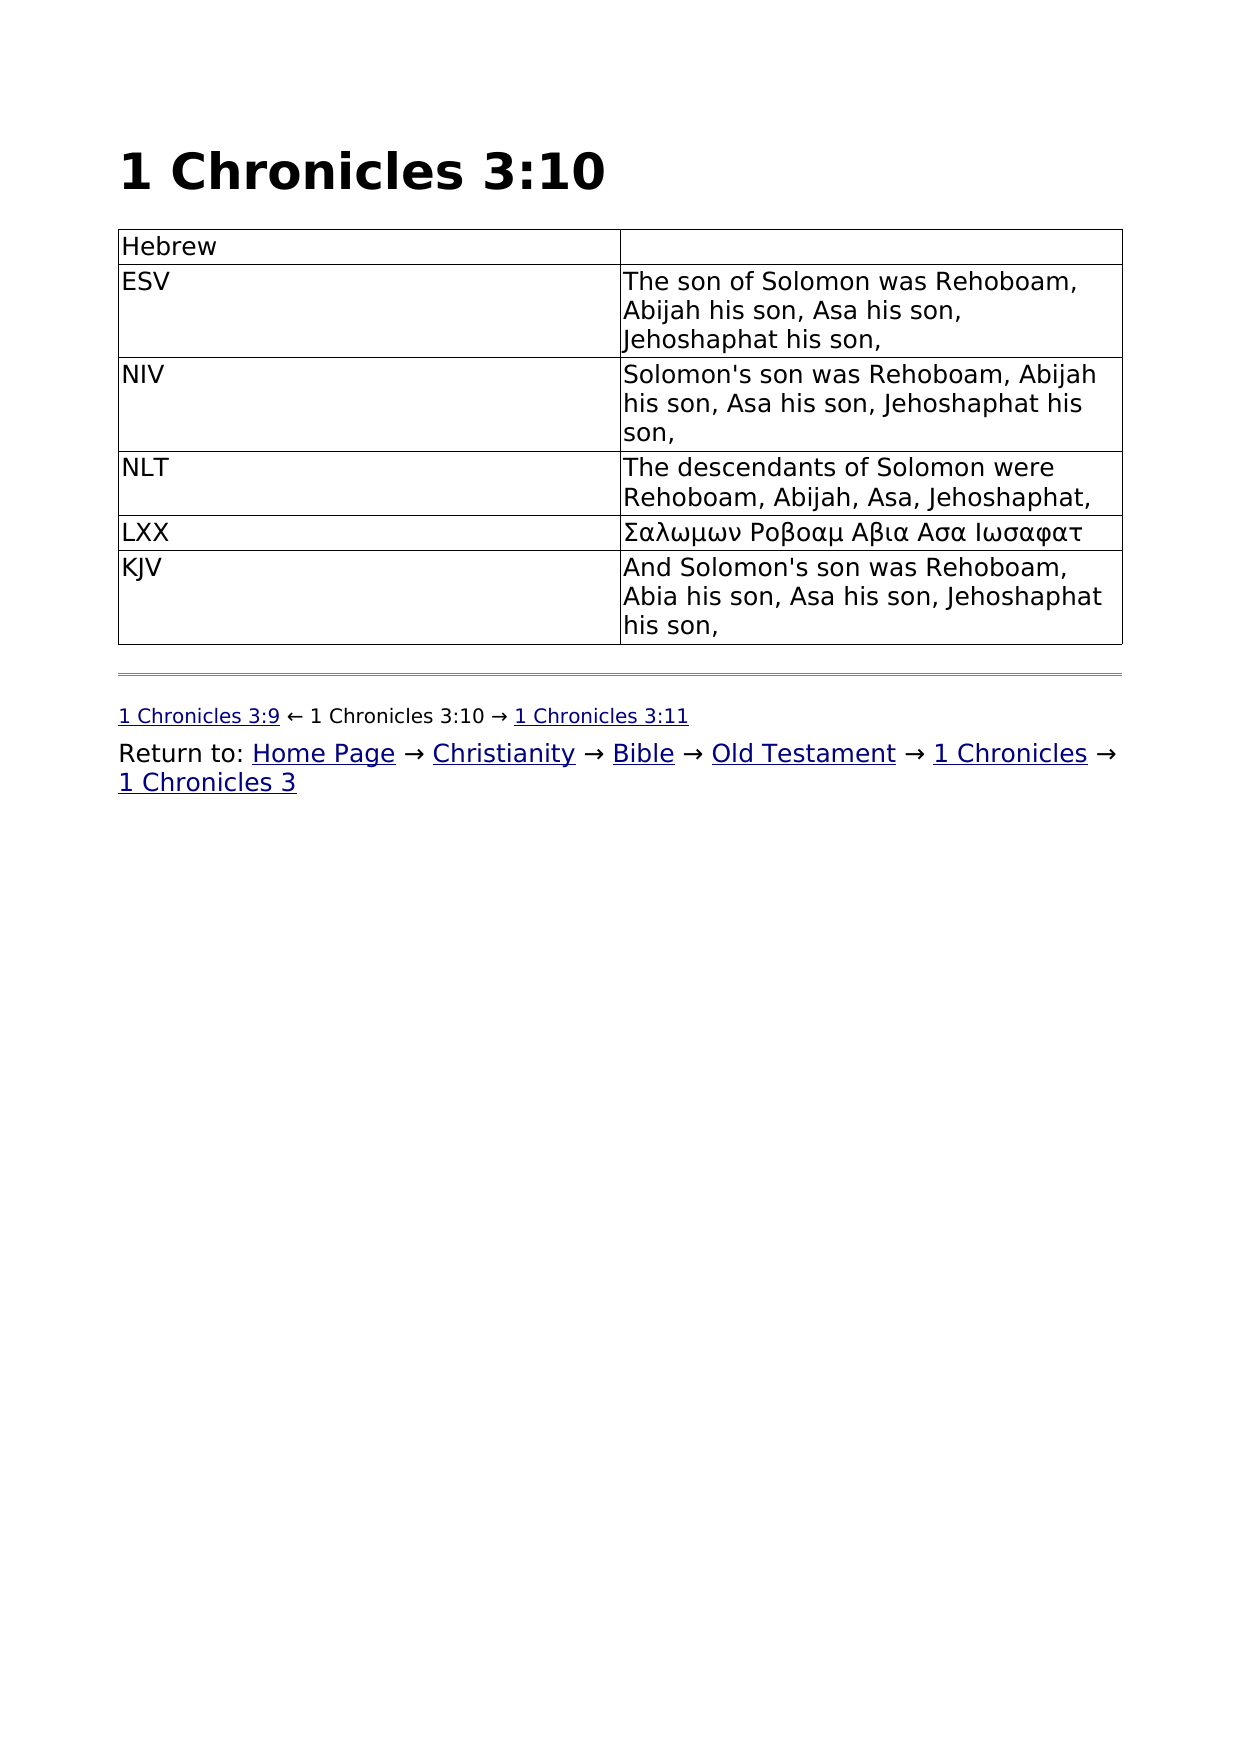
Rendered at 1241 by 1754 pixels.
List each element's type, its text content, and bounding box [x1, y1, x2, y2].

table_header Hebrew [119, 230, 620, 264]
text Return to: Home Page → Christianity → Bible → Old Testament → 1 Chronicles → 1 Chronicles 3 [118, 739, 1122, 797]
table_header [621, 230, 1122, 264]
text 1 Chronicles 3:9 ← 1 Chronicles 3:10 → 1 Chronicles 3:11 [118, 705, 1122, 739]
table_cell Σαλωμων Ροβοαμ Αβια Ασα Ιωσαφατ [621, 516, 1122, 550]
table_cell LXX [119, 516, 620, 550]
table_cell NIV [119, 358, 620, 451]
table_cell Solomon's son was Rehoboam, Abijah his son, Asa his son, Jehoshaphat his son, [621, 358, 1122, 451]
table_cell And Solomon's son was Rehoboam, Abia his son, Asa his son, Jehoshaphat his son, [621, 551, 1122, 643]
table_cell ESV [119, 265, 620, 357]
subtitle 1 Chronicles 3:10 [118, 143, 1122, 201]
table_cell NLT [119, 452, 620, 515]
table_cell The descendants of Solomon were Rehoboam, Abijah, Asa, Jehoshaphat, [621, 452, 1122, 515]
table_cell KJV [119, 551, 620, 643]
table_cell The son of Solomon was Rehoboam, Abijah his son, Asa his son, Jehoshaphat his son, [621, 265, 1122, 357]
